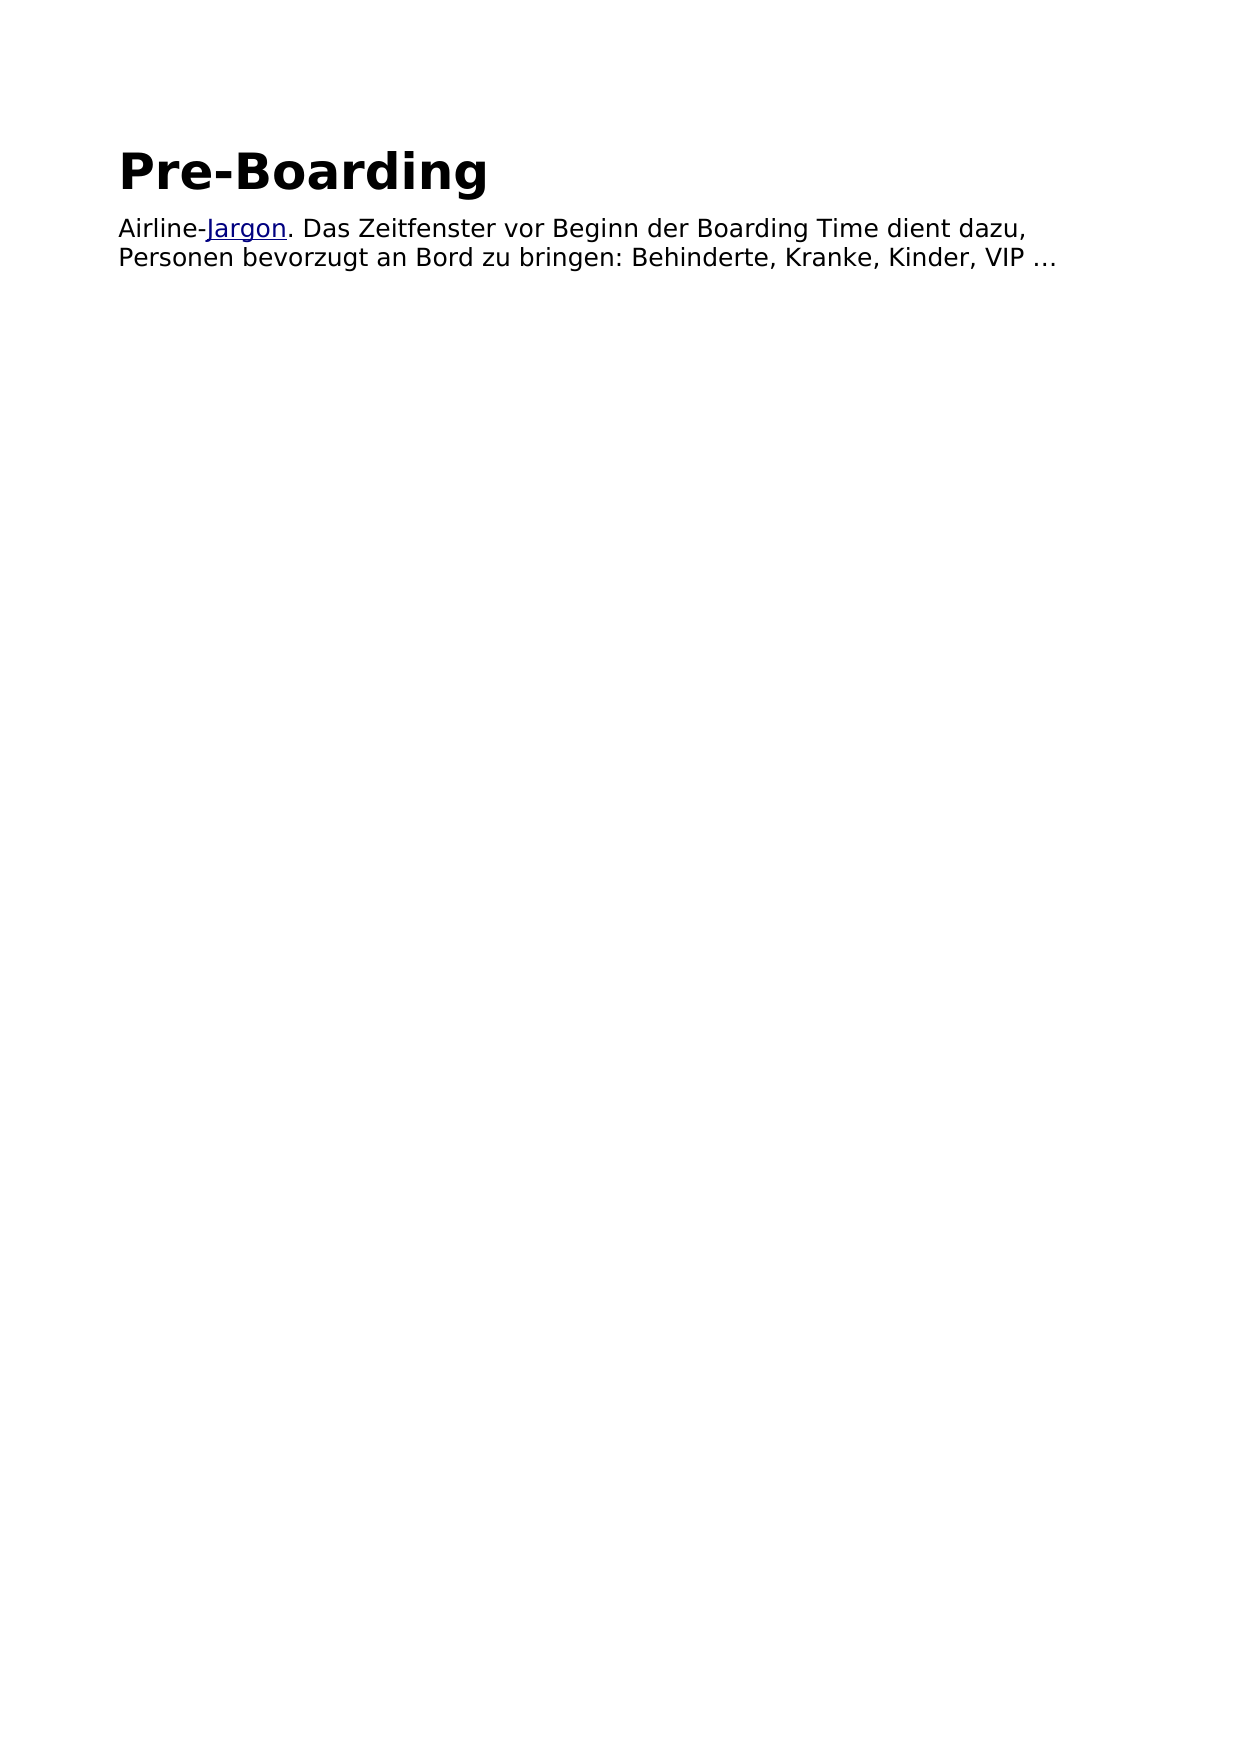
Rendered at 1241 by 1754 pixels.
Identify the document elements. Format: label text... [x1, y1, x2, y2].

subtitle Pre-Boarding [118, 143, 1122, 201]
text Airline-Jargon. Das Zeitfenster vor Beginn der Boarding Time dient dazu, Personen bevorzugt an Bord zu bringen: Behinderte, Kranke, Kinder, VIP … [118, 214, 1122, 272]
